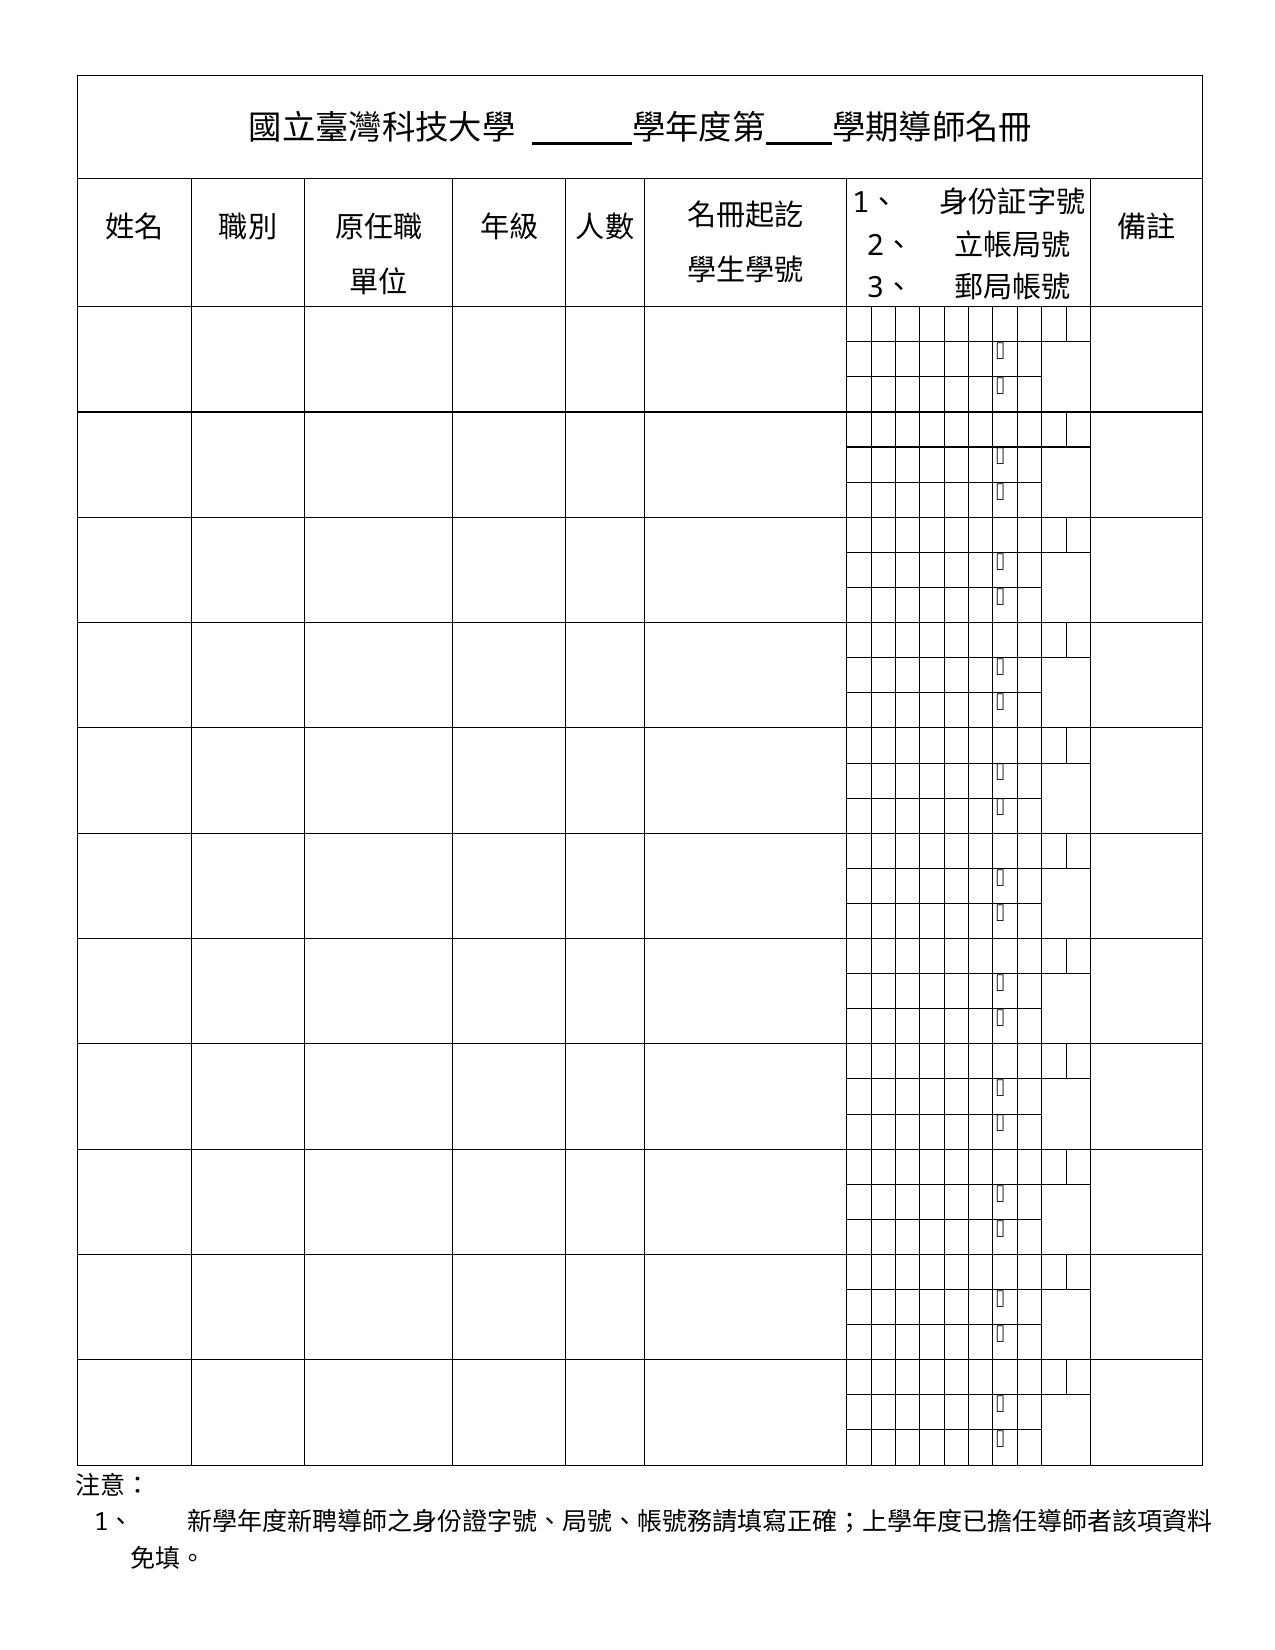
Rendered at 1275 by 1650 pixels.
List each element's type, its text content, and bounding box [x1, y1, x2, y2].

table_cell [872, 307, 895, 341]
table_cell [872, 1009, 895, 1043]
table_cell [305, 728, 452, 833]
table_cell [872, 904, 895, 938]
table_cell [896, 1115, 919, 1148]
table_cell [1091, 623, 1202, 727]
table_cell [945, 1325, 968, 1359]
table_cell [847, 904, 871, 938]
table_cell [945, 1115, 968, 1148]
table_cell [896, 1009, 919, 1043]
table_cell [896, 1150, 919, 1184]
table_cell [872, 1290, 895, 1324]
table_cell [847, 974, 871, 1008]
table_cell  [993, 1395, 1017, 1429]
table_cell [969, 623, 992, 657]
table_cell [1091, 413, 1202, 517]
table_cell [872, 448, 895, 482]
table_cell [945, 1185, 968, 1219]
table_cell [945, 1150, 968, 1184]
table_cell [847, 939, 871, 973]
table_cell [566, 728, 644, 833]
table_cell [192, 518, 304, 622]
table_cell [872, 553, 895, 587]
table_cell [896, 1325, 919, 1359]
table_cell [969, 799, 992, 833]
table_cell [847, 342, 871, 376]
table_cell  [993, 1220, 1017, 1254]
table_cell [945, 518, 968, 552]
table_cell [969, 693, 992, 727]
table_cell [847, 553, 871, 587]
table_cell [305, 1150, 452, 1254]
table_cell [969, 834, 992, 868]
table_cell [920, 1220, 944, 1254]
table_cell [453, 834, 565, 938]
table_cell [920, 1430, 944, 1464]
table_cell [1018, 728, 1041, 762]
table_cell [1018, 1395, 1041, 1429]
table_cell [1018, 869, 1041, 903]
table_cell [896, 342, 919, 376]
table_cell [847, 1325, 871, 1359]
table_cell [1018, 413, 1041, 446]
table_cell [920, 904, 944, 938]
table_cell [945, 623, 968, 657]
table_cell 備註 [1091, 179, 1202, 306]
table_cell [1018, 1079, 1041, 1113]
table_cell [1018, 658, 1041, 692]
table_cell [566, 834, 644, 938]
table_cell [896, 413, 919, 446]
table_cell [645, 1044, 846, 1148]
table_cell [872, 869, 895, 903]
table_cell [896, 588, 919, 622]
table_cell  [993, 1185, 1017, 1219]
table_cell [847, 799, 871, 833]
table_cell [1042, 448, 1090, 517]
table_cell [945, 342, 968, 376]
table_cell  [993, 1079, 1017, 1113]
table_cell [1067, 518, 1090, 552]
table_cell [1018, 1044, 1041, 1078]
table_cell [945, 1220, 968, 1254]
table_cell [192, 1150, 304, 1254]
table_cell [969, 1079, 992, 1113]
table_cell [896, 834, 919, 868]
table_cell [305, 1360, 452, 1464]
table_cell [1042, 1395, 1090, 1464]
table_cell [847, 1290, 871, 1324]
table_cell [1018, 1430, 1041, 1464]
table_cell [920, 1325, 944, 1359]
table_cell 職別 [192, 179, 304, 306]
table_cell [872, 658, 895, 692]
table_cell  [993, 377, 1017, 411]
table_cell [896, 1079, 919, 1113]
table_cell [872, 623, 895, 657]
table_cell [969, 1220, 992, 1254]
table_cell [192, 1360, 304, 1464]
table_cell [305, 307, 452, 411]
table_cell [453, 413, 565, 517]
table_cell [945, 693, 968, 727]
table_cell [945, 1430, 968, 1464]
table_cell [993, 1360, 1017, 1394]
table_cell [78, 518, 191, 622]
table_cell [1018, 623, 1041, 657]
table_cell [1018, 307, 1041, 341]
table_cell [969, 377, 992, 411]
table_cell [969, 1395, 992, 1429]
table_cell [969, 1360, 992, 1394]
table_cell [1018, 342, 1041, 376]
table_cell  [993, 869, 1017, 903]
table_cell [1018, 693, 1041, 727]
table_cell [1091, 834, 1202, 938]
table_cell [993, 518, 1017, 552]
table_cell [305, 413, 452, 517]
table_cell [847, 377, 871, 411]
table_cell [847, 448, 871, 482]
table_cell [78, 307, 191, 411]
table_cell  [993, 1115, 1017, 1148]
table_cell [993, 834, 1017, 868]
table_cell [1042, 342, 1090, 411]
table_cell [896, 448, 919, 482]
table_cell [1091, 1150, 1202, 1254]
table_cell [920, 518, 944, 552]
table_cell [872, 342, 895, 376]
table_cell  [993, 1325, 1017, 1359]
table_cell [920, 1395, 944, 1429]
table_cell [896, 728, 919, 762]
table_cell [920, 799, 944, 833]
table_cell [847, 1220, 871, 1254]
table_cell [847, 1009, 871, 1043]
table_cell  [993, 693, 1017, 727]
table_cell  [993, 1009, 1017, 1043]
table_cell [920, 728, 944, 762]
table_cell [645, 307, 846, 411]
table_cell [1067, 728, 1090, 762]
table_cell [920, 1360, 944, 1394]
table_cell [1018, 1220, 1041, 1254]
table_cell [645, 1360, 846, 1464]
table_cell  [993, 1290, 1017, 1324]
list 新學年度新聘導師之身份證字號、局號、帳號務請填寫正確；上學年度已擔任導師者該項資料免填。 [94, 1502, 1219, 1574]
table_cell [993, 623, 1017, 657]
table_cell [872, 799, 895, 833]
table_cell [920, 342, 944, 376]
table_cell [1091, 728, 1202, 833]
table_cell [1042, 307, 1066, 341]
table_cell [993, 413, 1017, 446]
table_cell [920, 623, 944, 657]
table_cell [1067, 1360, 1090, 1394]
table_cell [872, 588, 895, 622]
table_cell [192, 623, 304, 727]
table_cell [566, 939, 644, 1043]
table_cell [969, 448, 992, 482]
table_cell [945, 1009, 968, 1043]
table_cell [872, 764, 895, 797]
table_cell [945, 1044, 968, 1078]
table_cell [1018, 974, 1041, 1008]
table_cell [1042, 974, 1090, 1043]
table_cell [192, 728, 304, 833]
table_cell [945, 413, 968, 446]
table_cell [969, 764, 992, 797]
table_cell [896, 1255, 919, 1289]
table_cell [566, 518, 644, 622]
table_cell [1091, 1360, 1202, 1464]
table_cell [945, 764, 968, 797]
table_cell [969, 518, 992, 552]
table_cell [896, 658, 919, 692]
table_cell [945, 658, 968, 692]
table_cell [305, 834, 452, 938]
table_cell [945, 1290, 968, 1324]
table_cell 人數 [566, 179, 644, 306]
table_cell [1042, 1185, 1090, 1254]
table_cell [896, 518, 919, 552]
table_cell [847, 658, 871, 692]
table_cell [896, 483, 919, 517]
table_cell [847, 1079, 871, 1113]
table_cell [1042, 413, 1066, 446]
table_cell [969, 1325, 992, 1359]
table_cell [1018, 834, 1041, 868]
table_cell [453, 728, 565, 833]
table_cell [920, 658, 944, 692]
table_cell [896, 1360, 919, 1394]
table_cell [847, 1150, 871, 1184]
table_cell [645, 518, 846, 622]
table_cell [945, 904, 968, 938]
table_cell [969, 974, 992, 1008]
table_cell [1018, 1325, 1041, 1359]
table_cell [945, 553, 968, 587]
table_cell [920, 1079, 944, 1113]
table_cell [872, 1255, 895, 1289]
table_cell [453, 623, 565, 727]
table_cell [566, 413, 644, 517]
table_cell [453, 307, 565, 411]
table_cell [645, 728, 846, 833]
table_cell [1042, 869, 1090, 938]
table_cell [566, 623, 644, 727]
table_cell [1018, 588, 1041, 622]
table_cell [945, 307, 968, 341]
table_cell [847, 1395, 871, 1429]
table_cell [969, 1430, 992, 1464]
table_cell [969, 1185, 992, 1219]
table_cell [896, 799, 919, 833]
table_cell [920, 1009, 944, 1043]
table_cell [1042, 728, 1066, 762]
table_cell [945, 377, 968, 411]
table_cell [969, 483, 992, 517]
table_cell [920, 448, 944, 482]
table_cell [1091, 1255, 1202, 1359]
table_cell [920, 974, 944, 1008]
table_cell [969, 1150, 992, 1184]
table_cell [920, 307, 944, 341]
table_cell [920, 377, 944, 411]
table_cell [1067, 623, 1090, 657]
table_cell [1042, 658, 1090, 727]
table_cell [920, 1185, 944, 1219]
table_cell [78, 1360, 191, 1464]
table_cell [896, 764, 919, 797]
table_cell [872, 518, 895, 552]
table_cell [969, 869, 992, 903]
table_cell [945, 834, 968, 868]
table_cell [847, 1115, 871, 1148]
table_cell [920, 693, 944, 727]
table_cell [1042, 1255, 1066, 1289]
table_cell [896, 1220, 919, 1254]
table_cell [969, 1255, 992, 1289]
table_cell  [993, 799, 1017, 833]
table_cell [78, 1150, 191, 1254]
table_cell [453, 1150, 565, 1254]
table_cell [645, 623, 846, 727]
table_cell [872, 1115, 895, 1148]
table_cell [453, 518, 565, 622]
table_cell [945, 974, 968, 1008]
table_cell [847, 1044, 871, 1078]
table_cell [78, 413, 191, 517]
table_cell [1018, 1185, 1041, 1219]
table_cell [847, 588, 871, 622]
table_cell [945, 799, 968, 833]
table_cell [78, 728, 191, 833]
table_cell [1042, 1044, 1066, 1078]
table_cell [847, 413, 871, 446]
table_cell [896, 974, 919, 1008]
table_cell [969, 1290, 992, 1324]
table_cell [969, 1044, 992, 1078]
table_cell [896, 693, 919, 727]
table_cell [1018, 939, 1041, 973]
table_cell [847, 728, 871, 762]
table_cell [872, 1150, 895, 1184]
table_cell [945, 869, 968, 903]
table_cell [566, 1255, 644, 1359]
table_cell [1042, 764, 1090, 833]
table_cell 名冊起訖 學生學號 [645, 179, 846, 306]
table_cell [1018, 764, 1041, 797]
table_cell [872, 413, 895, 446]
table_cell [896, 904, 919, 938]
table_cell [896, 869, 919, 903]
table_cell [847, 1360, 871, 1394]
table_cell [920, 588, 944, 622]
table_cell [872, 1360, 895, 1394]
table_cell  [993, 483, 1017, 517]
table_cell [78, 939, 191, 1043]
table_cell  [993, 974, 1017, 1008]
table_cell  [993, 448, 1017, 482]
table_cell [872, 1395, 895, 1429]
table_cell [847, 1185, 871, 1219]
table_cell [872, 1325, 895, 1359]
table_cell [969, 413, 992, 446]
table_cell [1042, 553, 1090, 622]
table_cell [920, 413, 944, 446]
table_cell [453, 1360, 565, 1464]
table_cell [920, 764, 944, 797]
table_cell [847, 1430, 871, 1464]
table_cell  [993, 658, 1017, 692]
table_cell [566, 1044, 644, 1148]
table_cell 年級 [453, 179, 565, 306]
table_cell [192, 1255, 304, 1359]
table_cell [872, 1430, 895, 1464]
table_cell [847, 834, 871, 868]
table_cell [896, 623, 919, 657]
table_cell [993, 1255, 1017, 1289]
table_cell [645, 1255, 846, 1359]
table_cell [1042, 1079, 1090, 1148]
table_cell [1091, 307, 1202, 411]
table_cell 原任職 單位 [305, 179, 452, 306]
table_cell [645, 834, 846, 938]
table_cell [1042, 1360, 1066, 1394]
table_cell [453, 1044, 565, 1148]
table_cell [192, 834, 304, 938]
table_cell [305, 623, 452, 727]
table_cell [566, 1150, 644, 1254]
table_cell [872, 1220, 895, 1254]
table_cell [945, 939, 968, 973]
table_cell [1067, 307, 1090, 341]
table_cell 身份証字號 立帳局號 郵局帳號 [847, 179, 1090, 306]
table_cell [78, 1044, 191, 1148]
text 注意： [75, 1466, 1219, 1502]
table_cell [847, 307, 871, 341]
table_cell [896, 1185, 919, 1219]
table_cell [920, 1150, 944, 1184]
table_cell [192, 307, 304, 411]
table_cell [896, 1290, 919, 1324]
table_cell [305, 518, 452, 622]
table_cell [920, 483, 944, 517]
table_cell [872, 1079, 895, 1113]
table_cell [566, 307, 644, 411]
table_cell [896, 1395, 919, 1429]
table_cell 姓名 [78, 179, 191, 306]
table_cell [78, 623, 191, 727]
table_cell [1067, 1044, 1090, 1078]
table_cell [1018, 1255, 1041, 1289]
table_cell [1091, 939, 1202, 1043]
table_cell [1018, 518, 1041, 552]
table_cell [453, 1255, 565, 1359]
table_cell  [993, 904, 1017, 938]
table_cell [847, 764, 871, 797]
table_cell [945, 1360, 968, 1394]
table_cell [645, 939, 846, 1043]
table_cell [305, 1255, 452, 1359]
table_cell [872, 728, 895, 762]
table_cell [896, 1430, 919, 1464]
table_cell [872, 1044, 895, 1078]
table_cell [1018, 904, 1041, 938]
table_cell [945, 448, 968, 482]
table_cell [969, 658, 992, 692]
table_cell [1042, 1290, 1090, 1359]
table_cell [945, 588, 968, 622]
table_cell [993, 728, 1017, 762]
table_cell  [993, 1430, 1017, 1464]
table_cell [1042, 939, 1066, 973]
table_cell [872, 693, 895, 727]
table_cell [1042, 1150, 1066, 1184]
table_cell [1067, 413, 1090, 446]
table_cell [969, 1115, 992, 1148]
table_cell [872, 974, 895, 1008]
table_cell [453, 939, 565, 1043]
table_cell [192, 413, 304, 517]
table_cell [896, 1044, 919, 1078]
table_cell [993, 939, 1017, 973]
table_cell [1018, 448, 1041, 482]
table_cell [847, 693, 871, 727]
table_cell [993, 1150, 1017, 1184]
table_cell [1067, 939, 1090, 973]
table_cell [78, 834, 191, 938]
table_cell [1018, 483, 1041, 517]
table_cell [1091, 518, 1202, 622]
table_cell [78, 1255, 191, 1359]
table_cell [896, 307, 919, 341]
table_cell [872, 939, 895, 973]
table_cell [872, 834, 895, 868]
table_cell [920, 1044, 944, 1078]
table_cell [945, 1395, 968, 1429]
table_cell  [993, 553, 1017, 587]
table_cell [896, 553, 919, 587]
table_cell [1018, 799, 1041, 833]
table_cell [1018, 1150, 1041, 1184]
table_cell [1042, 623, 1066, 657]
table_cell [993, 307, 1017, 341]
table_cell [192, 1044, 304, 1148]
table_cell [993, 1044, 1017, 1078]
table_cell [1067, 1255, 1090, 1289]
table_cell [969, 553, 992, 587]
table_cell [969, 307, 992, 341]
table_cell  [993, 342, 1017, 376]
table_cell [945, 1255, 968, 1289]
table_cell [920, 834, 944, 868]
table_cell [847, 623, 871, 657]
table_cell [969, 728, 992, 762]
table_cell [1042, 834, 1066, 868]
table_cell [920, 1115, 944, 1148]
table_cell [1042, 518, 1066, 552]
table_cell [1018, 1009, 1041, 1043]
table_cell [920, 1255, 944, 1289]
table_cell [969, 588, 992, 622]
table_cell [969, 939, 992, 973]
table_cell [872, 483, 895, 517]
table_cell [920, 553, 944, 587]
table_cell [920, 939, 944, 973]
table_cell [847, 869, 871, 903]
table_cell [1018, 553, 1041, 587]
table_cell [896, 939, 919, 973]
table_cell [192, 939, 304, 1043]
table_cell [1067, 1150, 1090, 1184]
table_cell [566, 1360, 644, 1464]
table_cell [945, 1079, 968, 1113]
table_cell [969, 342, 992, 376]
table_cell [847, 518, 871, 552]
table_cell [896, 377, 919, 411]
table_cell [872, 377, 895, 411]
table_cell [872, 1185, 895, 1219]
table_cell [1018, 1290, 1041, 1324]
table_cell [1018, 377, 1041, 411]
table_cell [305, 939, 452, 1043]
table_cell [969, 1009, 992, 1043]
table_cell [305, 1044, 452, 1148]
table_cell  [993, 764, 1017, 797]
table_cell [945, 728, 968, 762]
table_cell [1018, 1115, 1041, 1148]
table_cell [969, 904, 992, 938]
table_cell [847, 1255, 871, 1289]
table_header 國立臺灣科技大學 學年度第 學期導師名冊 [78, 76, 1202, 178]
table_cell [645, 1150, 846, 1254]
table_cell [920, 1290, 944, 1324]
table_cell [1067, 834, 1090, 868]
table_cell [847, 483, 871, 517]
table_cell [945, 483, 968, 517]
table_cell [920, 869, 944, 903]
table_cell [1018, 1360, 1041, 1394]
table_cell  [993, 588, 1017, 622]
table_cell [645, 413, 846, 517]
table_cell [1091, 1044, 1202, 1148]
